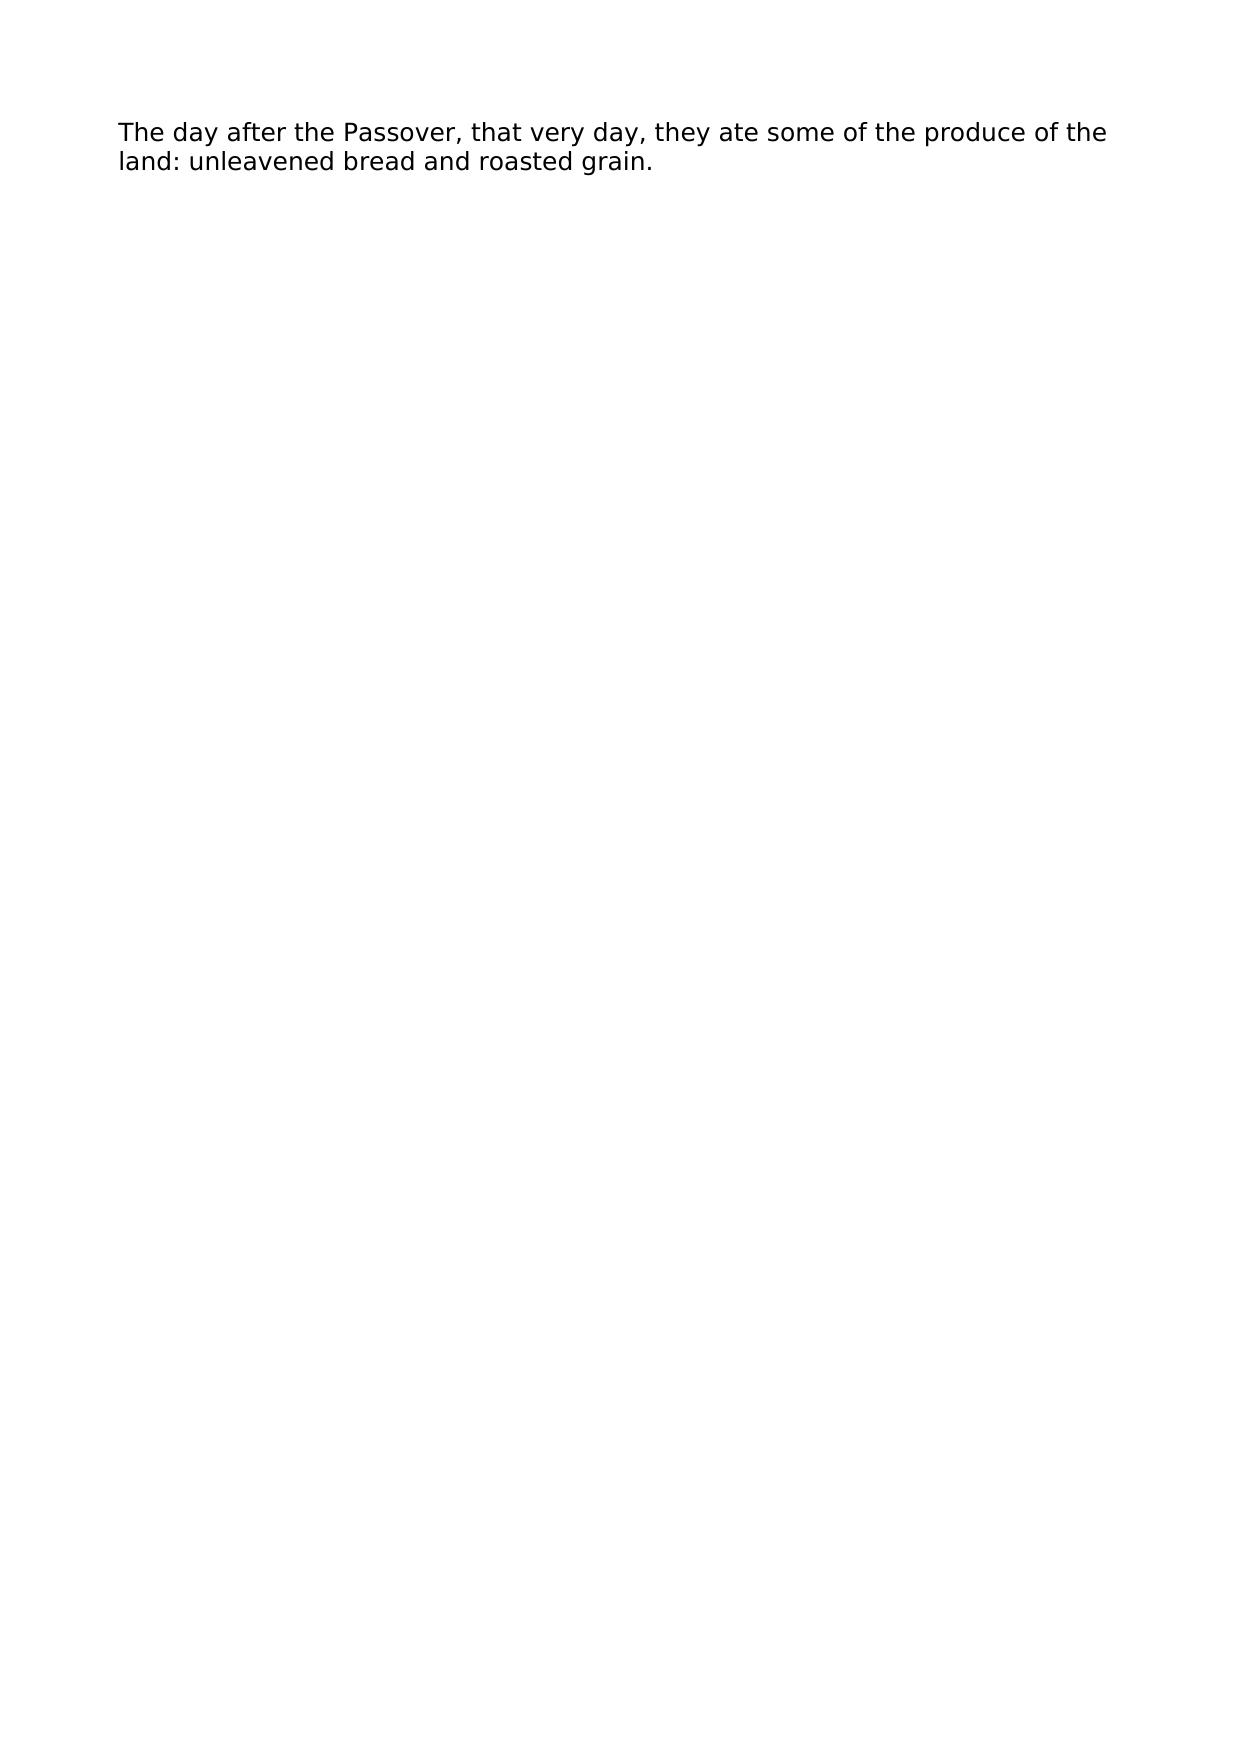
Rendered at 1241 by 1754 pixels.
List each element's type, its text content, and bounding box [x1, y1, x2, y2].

text The day after the Passover, that very day, they ate some of the produce of the land: unleavened bread and roasted grain. [118, 118, 1122, 176]
